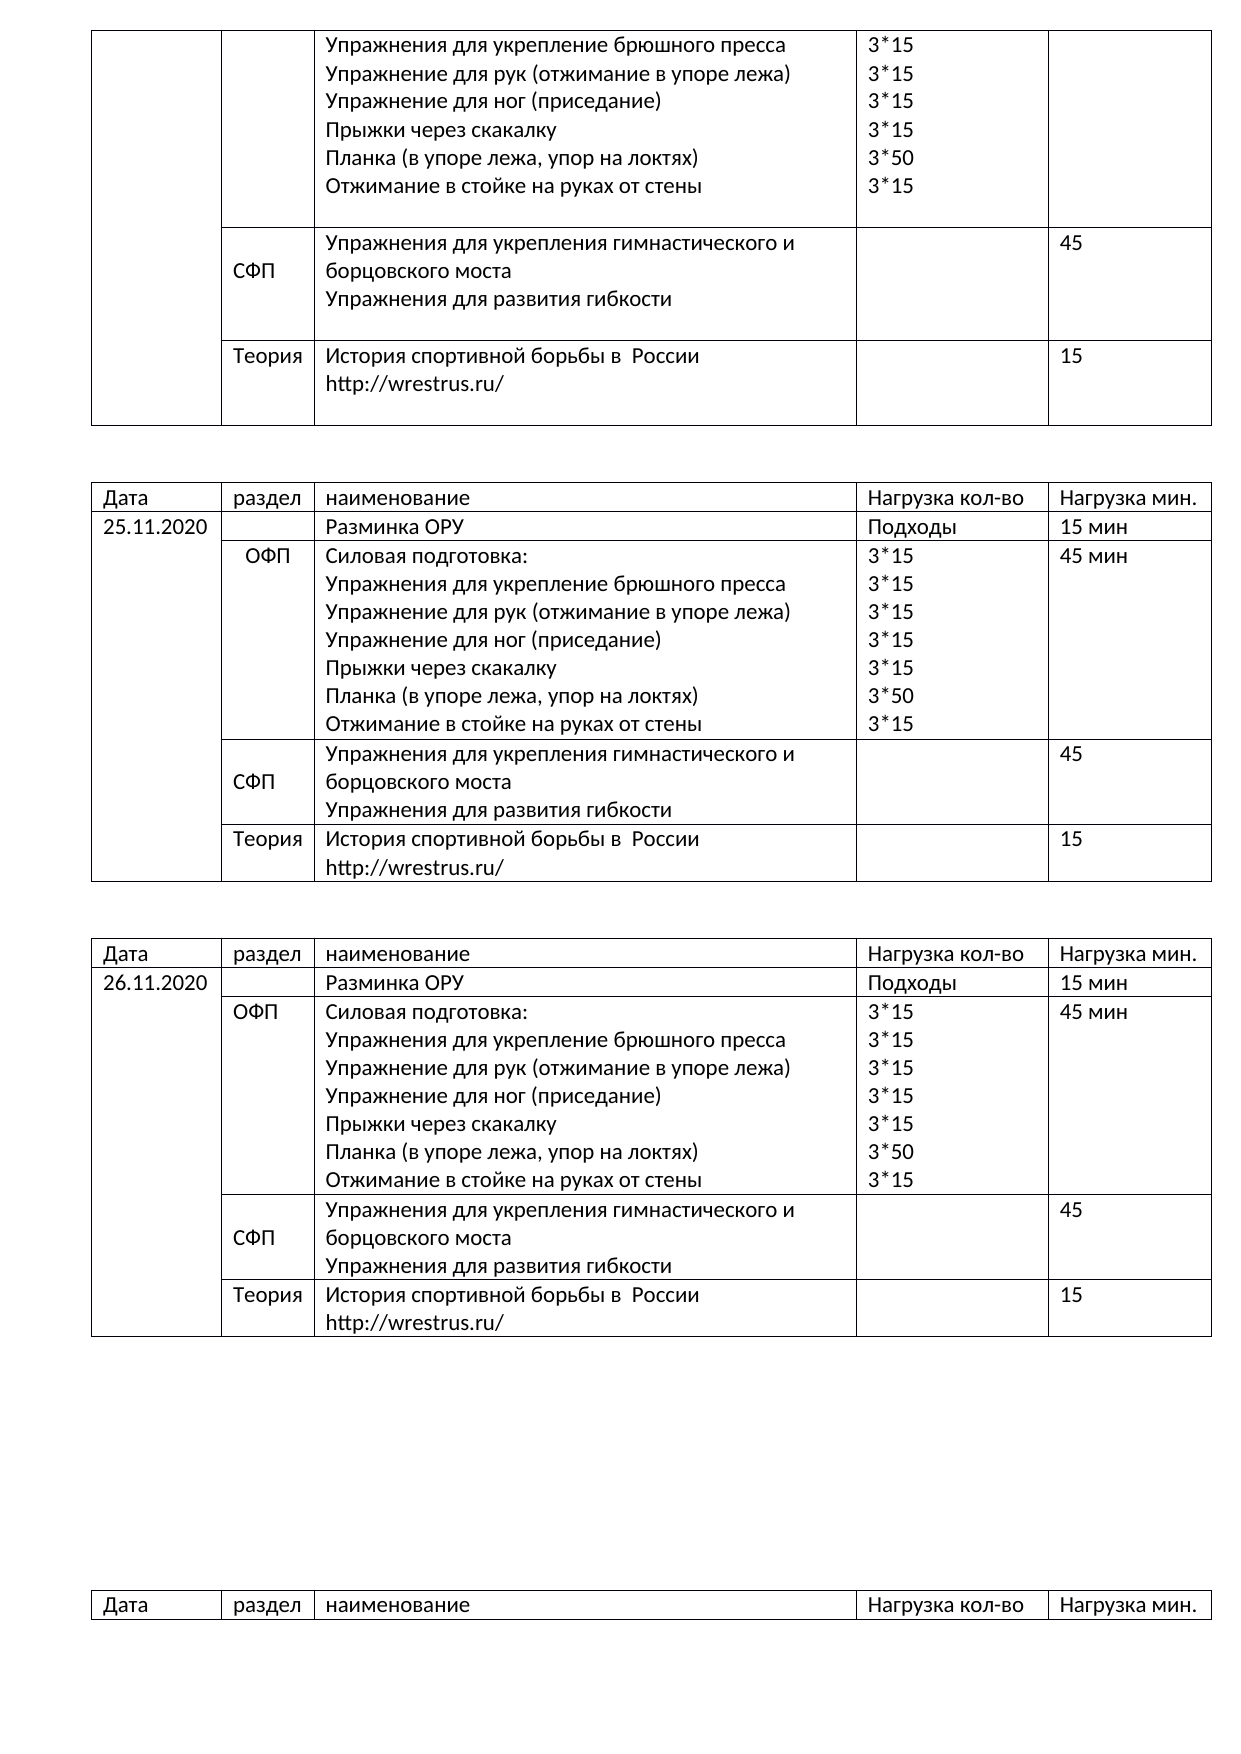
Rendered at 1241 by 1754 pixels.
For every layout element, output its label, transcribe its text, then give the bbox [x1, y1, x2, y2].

table_cell Теория [222, 825, 314, 881]
table_cell 15 мин [1049, 968, 1211, 996]
table_cell ОФП [222, 997, 314, 1194]
table_cell 45 [1049, 740, 1211, 823]
table_cell Упражнения для укрепления гимнастического и борцовского моста Упражнения для развития гибкости [315, 228, 856, 340]
table_header Дата [92, 1591, 221, 1618]
table_cell [857, 1195, 1048, 1279]
table_cell История спортивной борьбы в России http://wrestrus.ru/ [315, 825, 856, 881]
table_header Дата [92, 483, 221, 511]
table_header Нагрузка кол-во [857, 939, 1048, 967]
table_header Нагрузка кол-во [857, 483, 1048, 511]
table_cell [222, 512, 314, 540]
table_cell [1049, 31, 1211, 227]
table_cell Разминка ОРУ [315, 512, 856, 540]
table_header Нагрузка мин. [1049, 483, 1211, 511]
table_cell Подходы [857, 968, 1048, 996]
table_cell Теория [222, 341, 314, 425]
table_cell История спортивной борьбы в России http://wrestrus.ru/ [315, 1280, 856, 1336]
table_cell Силовая подготовка: Упражнения для укрепление брюшного пресса Упражнение для рук (отжимание в упоре лежа) Упражнение для ног (приседание) Прыжки через скакалку Планка (в упоре лежа, упор на локтях) Отжимание в стойке на руках от стены [315, 541, 856, 738]
table_cell [222, 31, 314, 227]
table_cell ОФП [222, 541, 314, 738]
table_header наименование [315, 939, 856, 967]
table_cell [857, 228, 1048, 340]
table_header Нагрузка мин. [1049, 939, 1211, 967]
table_cell 3*15 3*15 3*15 3*15 3*50 3*15 [857, 31, 1048, 227]
table_cell 26.11.2020 [92, 968, 221, 1336]
table_header Нагрузка мин. [1049, 1591, 1211, 1618]
table_cell Упражнения для укрепления гимнастического и борцовского моста Упражнения для развития гибкости [315, 1195, 856, 1279]
table_cell 45 мин [1049, 541, 1211, 738]
table_header Дата [92, 939, 221, 967]
table_header наименование [315, 483, 856, 511]
table_header наименование [315, 1591, 856, 1618]
table_cell [857, 1280, 1048, 1336]
table_cell Упражнения для укрепление брюшного пресса Упражнение для рук (отжимание в упоре лежа) Упражнение для ног (приседание) Прыжки через скакалку Планка (в упоре лежа, упор на локтях) Отжимание в стойке на руках от стены [315, 31, 856, 227]
table_cell Упражнения для укрепления гимнастического и борцовского моста Упражнения для развития гибкости [315, 740, 856, 823]
table_cell 25.11.2020 [92, 512, 221, 881]
table_cell СФП [222, 228, 314, 340]
table_cell [92, 31, 221, 425]
table_cell 3*15 3*15 3*15 3*15 3*15 3*50 3*15 [857, 997, 1048, 1194]
table_cell [857, 740, 1048, 823]
table_cell 15 [1049, 1280, 1211, 1336]
table_header Нагрузка кол-во [857, 1591, 1048, 1618]
table_cell 45 [1049, 1195, 1211, 1279]
table_cell 45 [1049, 228, 1211, 340]
table_cell [222, 968, 314, 996]
table_cell СФП [222, 1195, 314, 1279]
table_cell Теория [222, 1280, 314, 1336]
table_cell Подходы [857, 512, 1048, 540]
table_cell [857, 825, 1048, 881]
table_header раздел [222, 1591, 314, 1618]
table_cell СФП [222, 740, 314, 823]
table_cell Силовая подготовка: Упражнения для укрепление брюшного пресса Упражнение для рук (отжимание в упоре лежа) Упражнение для ног (приседание) Прыжки через скакалку Планка (в упоре лежа, упор на локтях) Отжимание в стойке на руках от стены [315, 997, 856, 1194]
table_cell 3*15 3*15 3*15 3*15 3*15 3*50 3*15 [857, 541, 1048, 738]
table_cell [857, 341, 1048, 425]
table_cell 15 [1049, 825, 1211, 881]
table_cell 15 [1049, 341, 1211, 425]
table_header раздел [222, 939, 314, 967]
table_cell 45 мин [1049, 997, 1211, 1194]
table_cell Разминка ОРУ [315, 968, 856, 996]
table_header раздел [222, 483, 314, 511]
table_cell История спортивной борьбы в России http://wrestrus.ru/ [315, 341, 856, 425]
table_cell 15 мин [1049, 512, 1211, 540]
